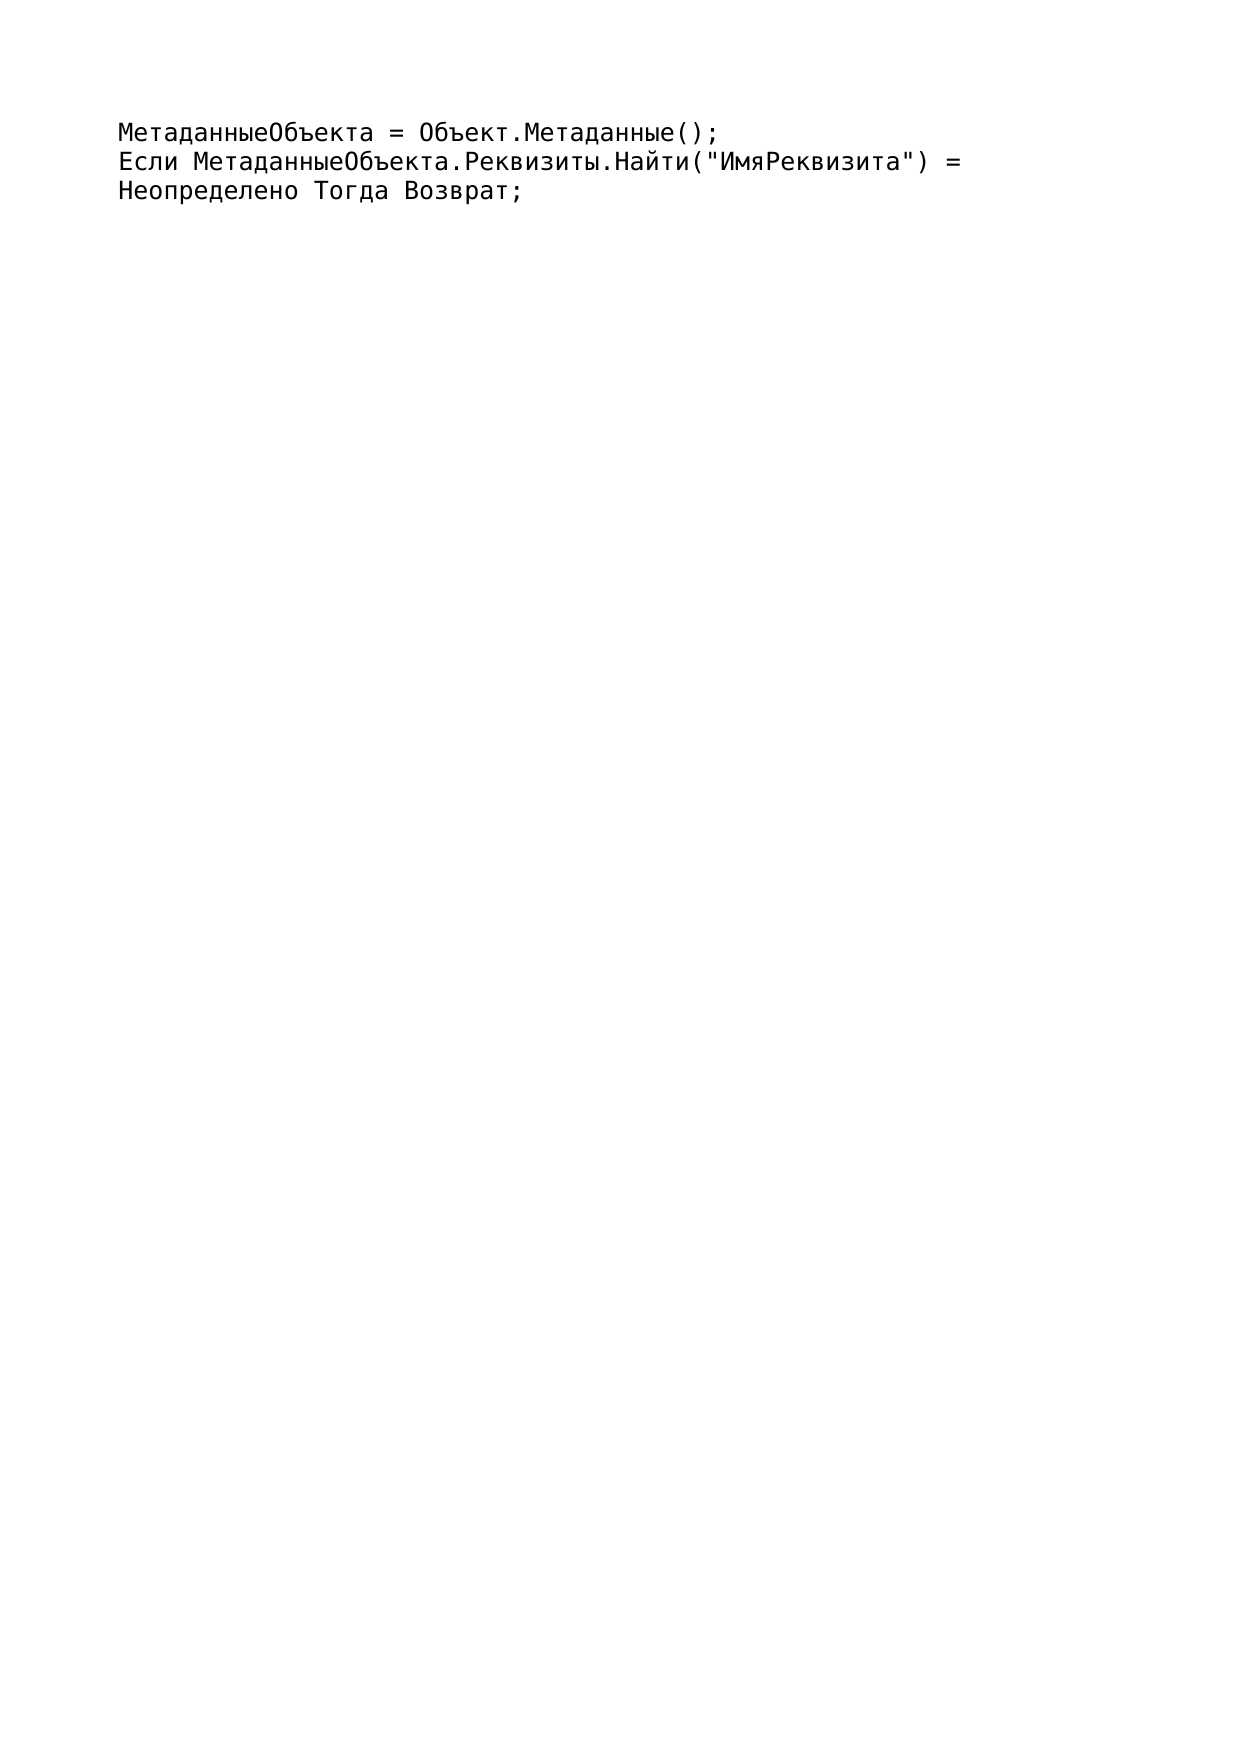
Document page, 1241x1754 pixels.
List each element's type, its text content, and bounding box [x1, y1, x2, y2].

text МетаданныеОбъекта = Объект.Метаданные(); Если МетаданныеОбъекта.Реквизиты.Найти("ИмяРеквизита") = Неопределено Тогда Возврат; [118, 118, 1122, 206]
